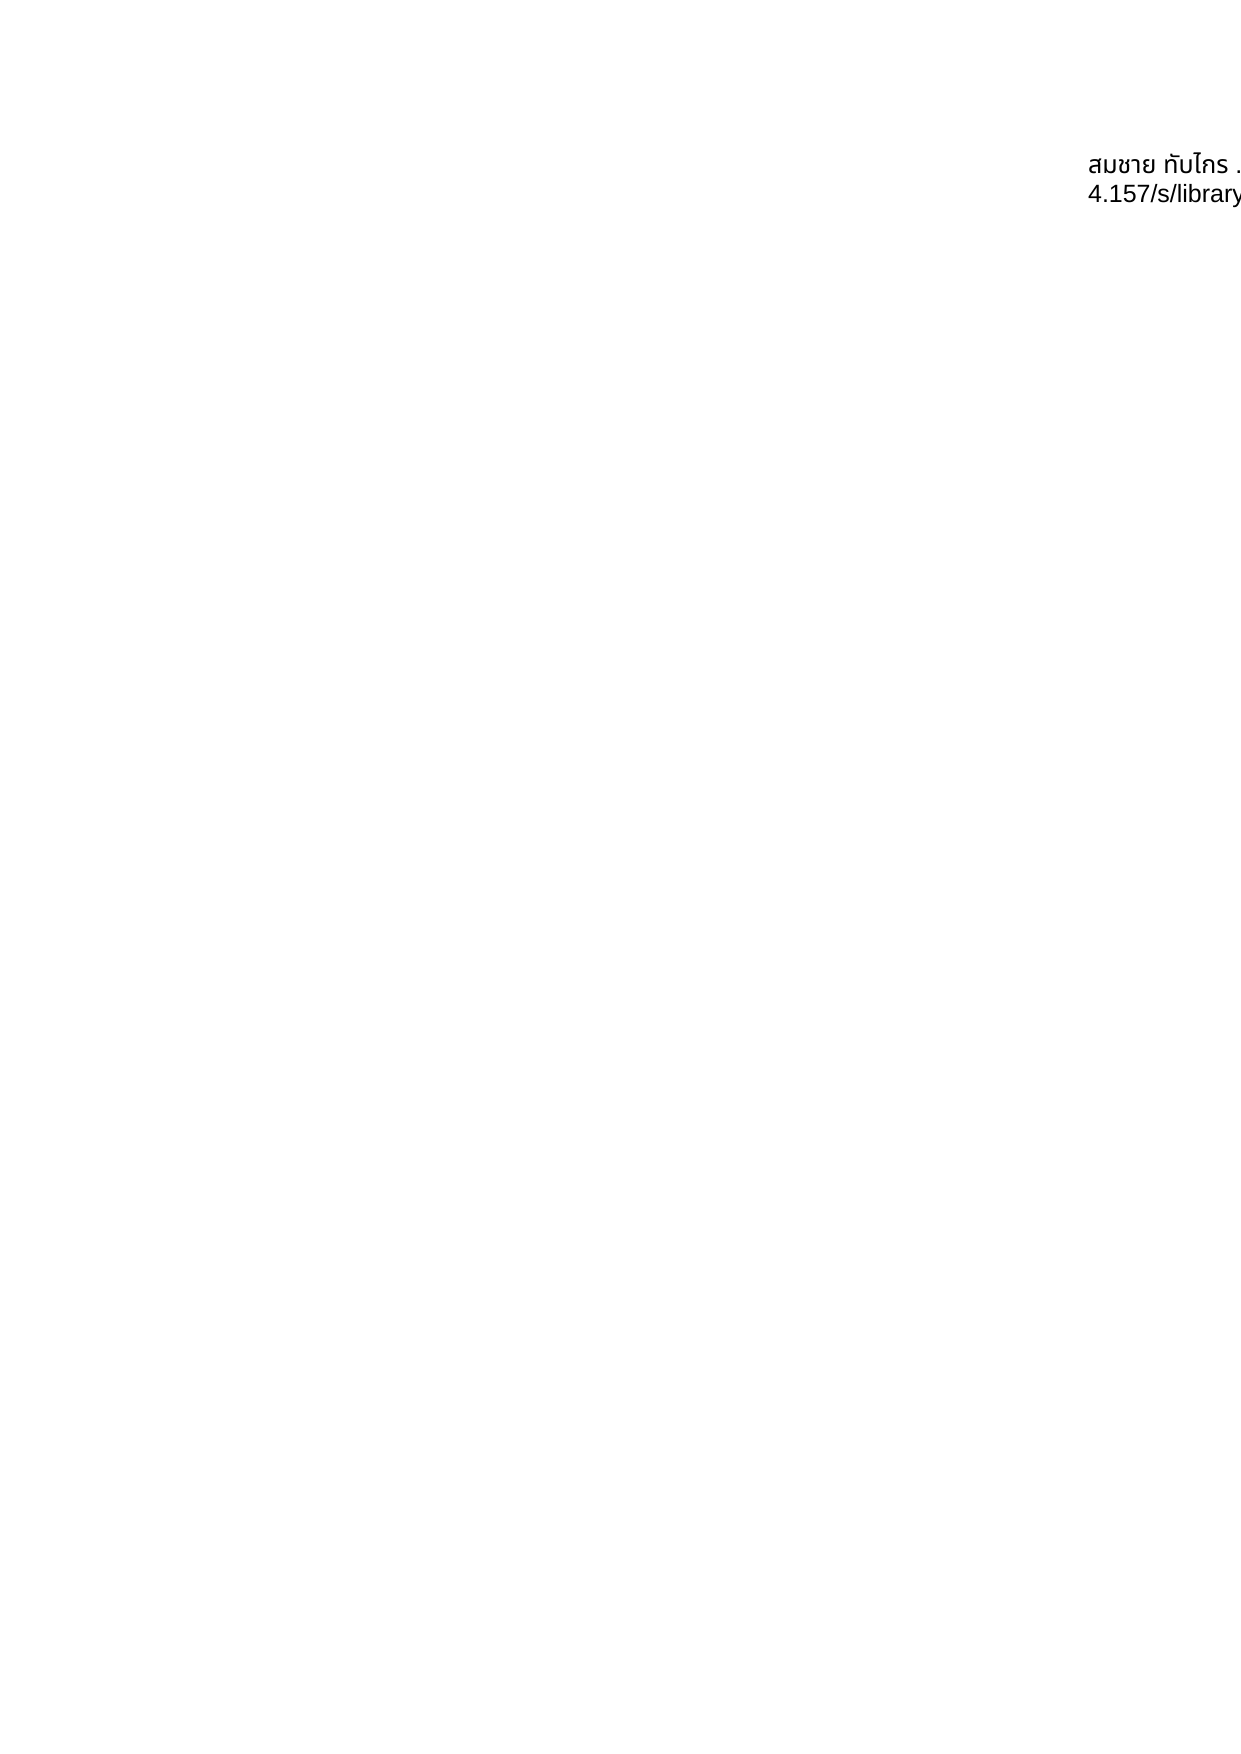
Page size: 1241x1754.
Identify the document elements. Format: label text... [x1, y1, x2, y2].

text สมชาย ทับไกร . (2545). การพัฒนาระบบการประเมินผลการปฏิบัติงานของข้าราชการครูโรงเรียนวัดบ้านไร่ สังกัดสำนักงานการประถมศึกษาจังหวัดสมุทรสาคร. มหาวิทยาลัยราชภัฏบ้านสมเด็จเจ้าพระยา . สำนักวิทยบริการและเทคโนโลยีสารสนเทศ, คลังข้อมูลดิจิทัล สำนักวิทยบริการและเทคโนโลยีสารสนเทศ, accessed January 14, 2026, http://202.29.54.157/s/library/item/850 [1088, 150, 1240, 207]
